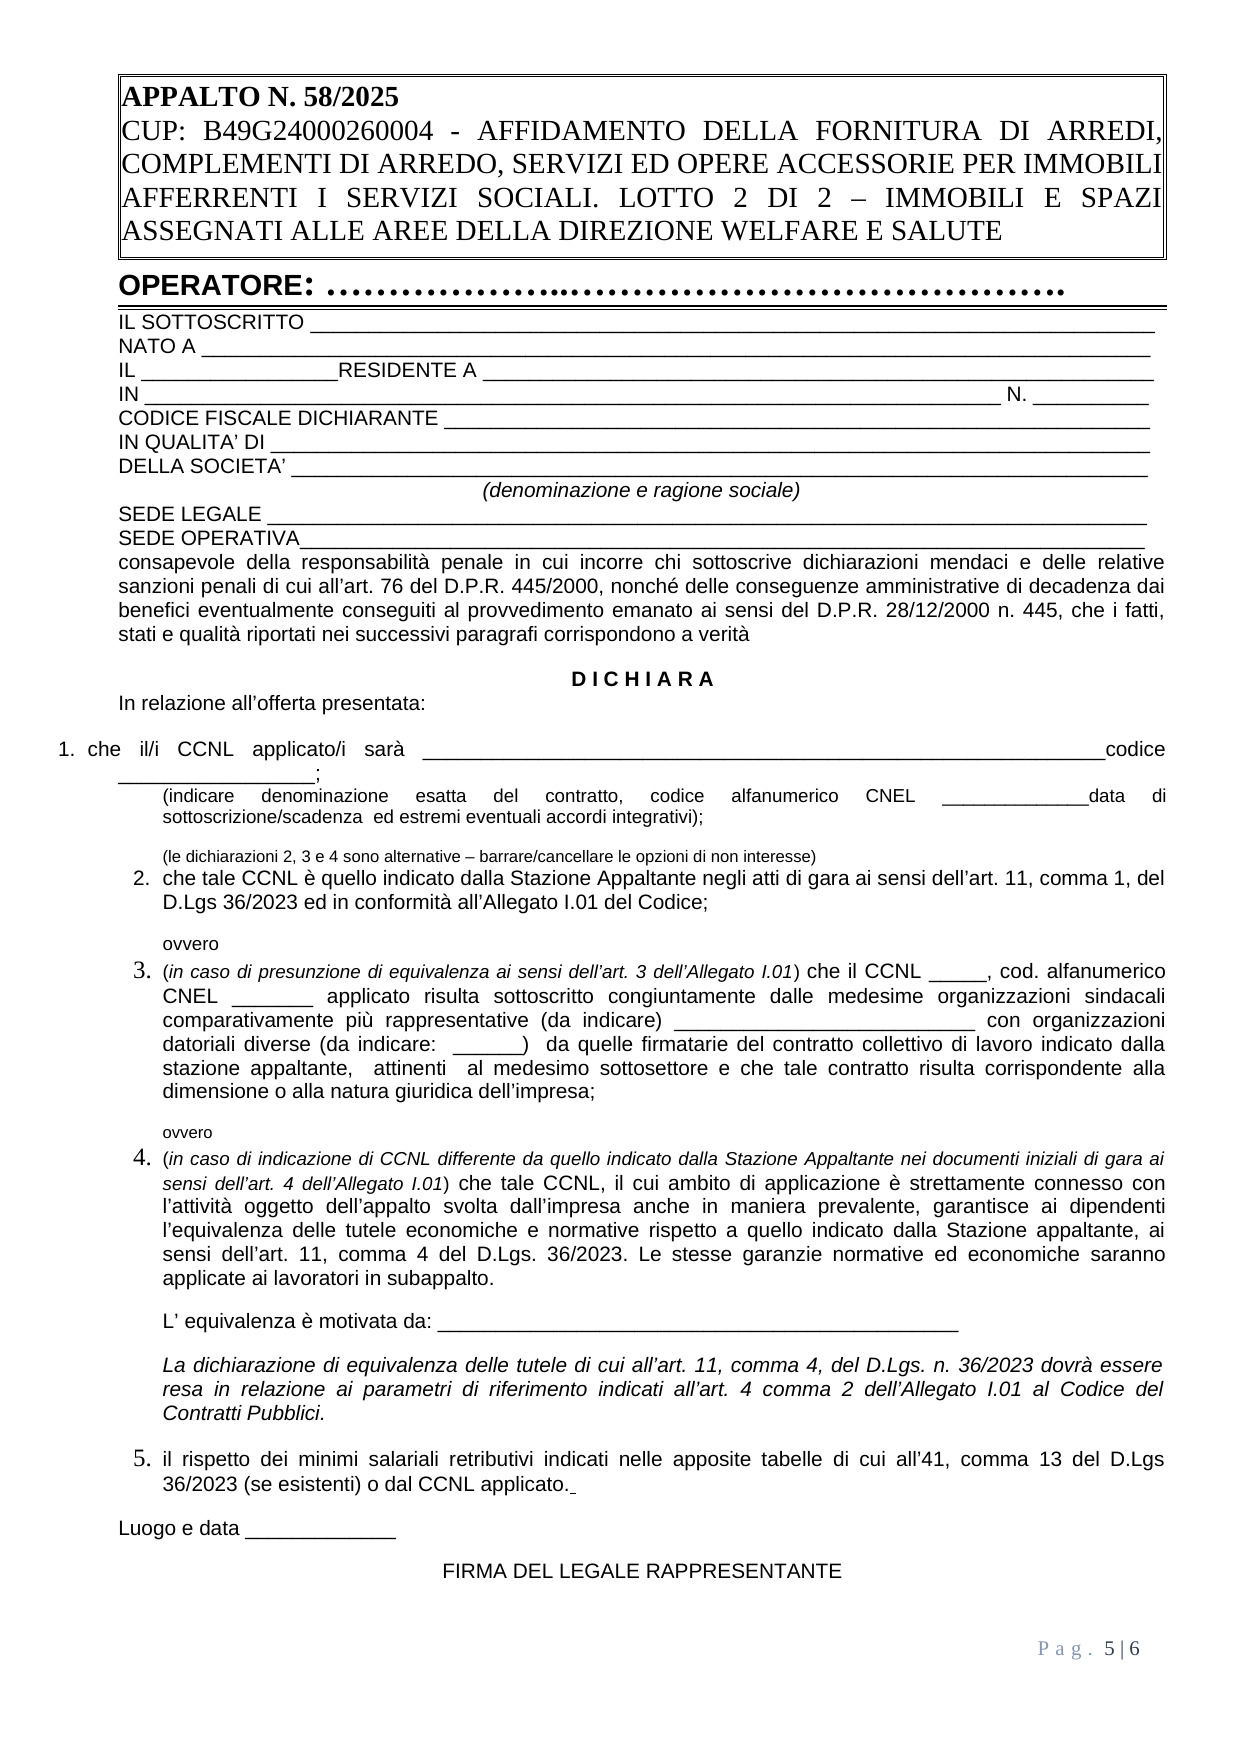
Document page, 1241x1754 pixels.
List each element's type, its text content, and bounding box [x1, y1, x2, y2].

list il rispetto dei minimi salariali retributivi indicati nelle apposite tabelle di cui all’41, comma 13 del D.Lgs 36/2023 (se esistenti) o dal CCNL applicato. [133, 1443, 1167, 1496]
text In relazione all’offerta presentata: [118, 691, 1167, 715]
list che tale CCNL è quello indicato dalla Stazione Appaltante negli atti di gara ai sensi dell’art. 11, comma 1, del D.Lgs 36/2023 ed in conformità all’Allegato I.01 del Codice; [133, 866, 1167, 914]
text Luogo e data _____________ [118, 1515, 1167, 1539]
text consapevole della responsabilità penale in cui incorre chi sottoscrive dichiarazioni mendaci e delle relative sanzioni penali di cui all’art. 76 del D.P.R. 445/2000, nonché delle conseguenze amministrative di decadenza dai benefici eventualmente conseguiti al provvedimento emanato ai sensi del D.P.R. 28/12/2000 n. 445, che i fatti, stati e qualità riportati nei successivi paragrafi corrispondono a verità [118, 550, 1167, 646]
text ovvero [118, 933, 1167, 955]
text IL _________________RESIDENTE A __________________________________________________________ [118, 358, 1167, 382]
text (le dichiarazioni 2, 3 e 4 sono alternative – barrare/cancellare le opzioni di non interesse) [162, 847, 1167, 866]
text L’ equivalenza è motivata da: _____________________________________________ [162, 1309, 1167, 1333]
text (indicare denominazione esatta del contratto, codice alfanumerico CNEL ______________data di sottoscrizione/scadenza ed estremi eventuali accordi integrativi); [162, 784, 1167, 828]
text IL SOTTOSCRITTO _________________________________________________________________________ [118, 310, 1167, 334]
list (in caso di indicazione di CCNL differente da quello indicato dalla Stazione Appaltante nei documenti iniziali di gara ai sensi dell’art. 4 dell’Allegato I.01) che tale CCNL, il cui ambito di applicazione è strettamente connesso con l’attività oggetto dell’appalto svolta dall’impresa anche in maniera prevalente, garantisce ai dipendenti l’equivalenza delle tutele economiche e normative rispetto a quello indicato dalla Stazione appaltante, ai sensi dell’art. 11, comma 4 del D.Lgs. 36/2023. Le stesse garanzie normative ed economiche saranno applicate ai lavoratori in subappalto. [133, 1142, 1167, 1290]
list che il/i CCNL applicato/i sarà ___________________________________________________________codice _________________; [58, 737, 1167, 784]
text NATO A __________________________________________________________________________________ [118, 334, 1167, 358]
text (denominazione e ragione sociale) [118, 478, 1167, 502]
text IN QUALITA’ DI ____________________________________________________________________________ [118, 430, 1167, 454]
text SEDE LEGALE ____________________________________________________________________________ [118, 502, 1167, 526]
list (in caso di presunzione di equivalenza ai sensi dell’art. 3 dell’Allegato I.01) che il CCNL _____, cod. alfanumerico CNEL _______ applicato risulta sottoscritto congiuntamente dalle medesime organizzazioni sindacali comparativamente più rappresentative (da indicare) __________________________ con organizzazioni datoriali diverse (da indicare: ______) da quelle firmatarie del contratto collettivo di lavoro indicato dalla stazione appaltante, attinenti al medesimo sottosettore e che tale contratto risulta corrispondente alla dimensione o alla natura giuridica dell’impresa; [133, 955, 1167, 1103]
text DELLA SOCIETA’ __________________________________________________________________________ [118, 454, 1167, 478]
text D I C H I A R A [118, 667, 1167, 691]
text FIRMA DEL LEGALE RAPPRESENTANTE [118, 1558, 1167, 1582]
text ovvero [118, 1122, 1167, 1142]
text CODICE FISCALE DICHIARANTE _____________________________________________________________ [118, 406, 1167, 430]
text La dichiarazione di equivalenza delle tutele di cui all’art. 11, comma 4, del D.Lgs. n. 36/2023 dovrà essere resa in relazione ai parametri di riferimento indicati all’art. 4 comma 2 dell’Allegato I.01 al Codice del Contratti Pubblici. [162, 1352, 1167, 1424]
text IN __________________________________________________________________________ N. __________ [118, 382, 1167, 406]
text SEDE OPERATIVA _________________________________________________________________________ [118, 526, 1167, 550]
